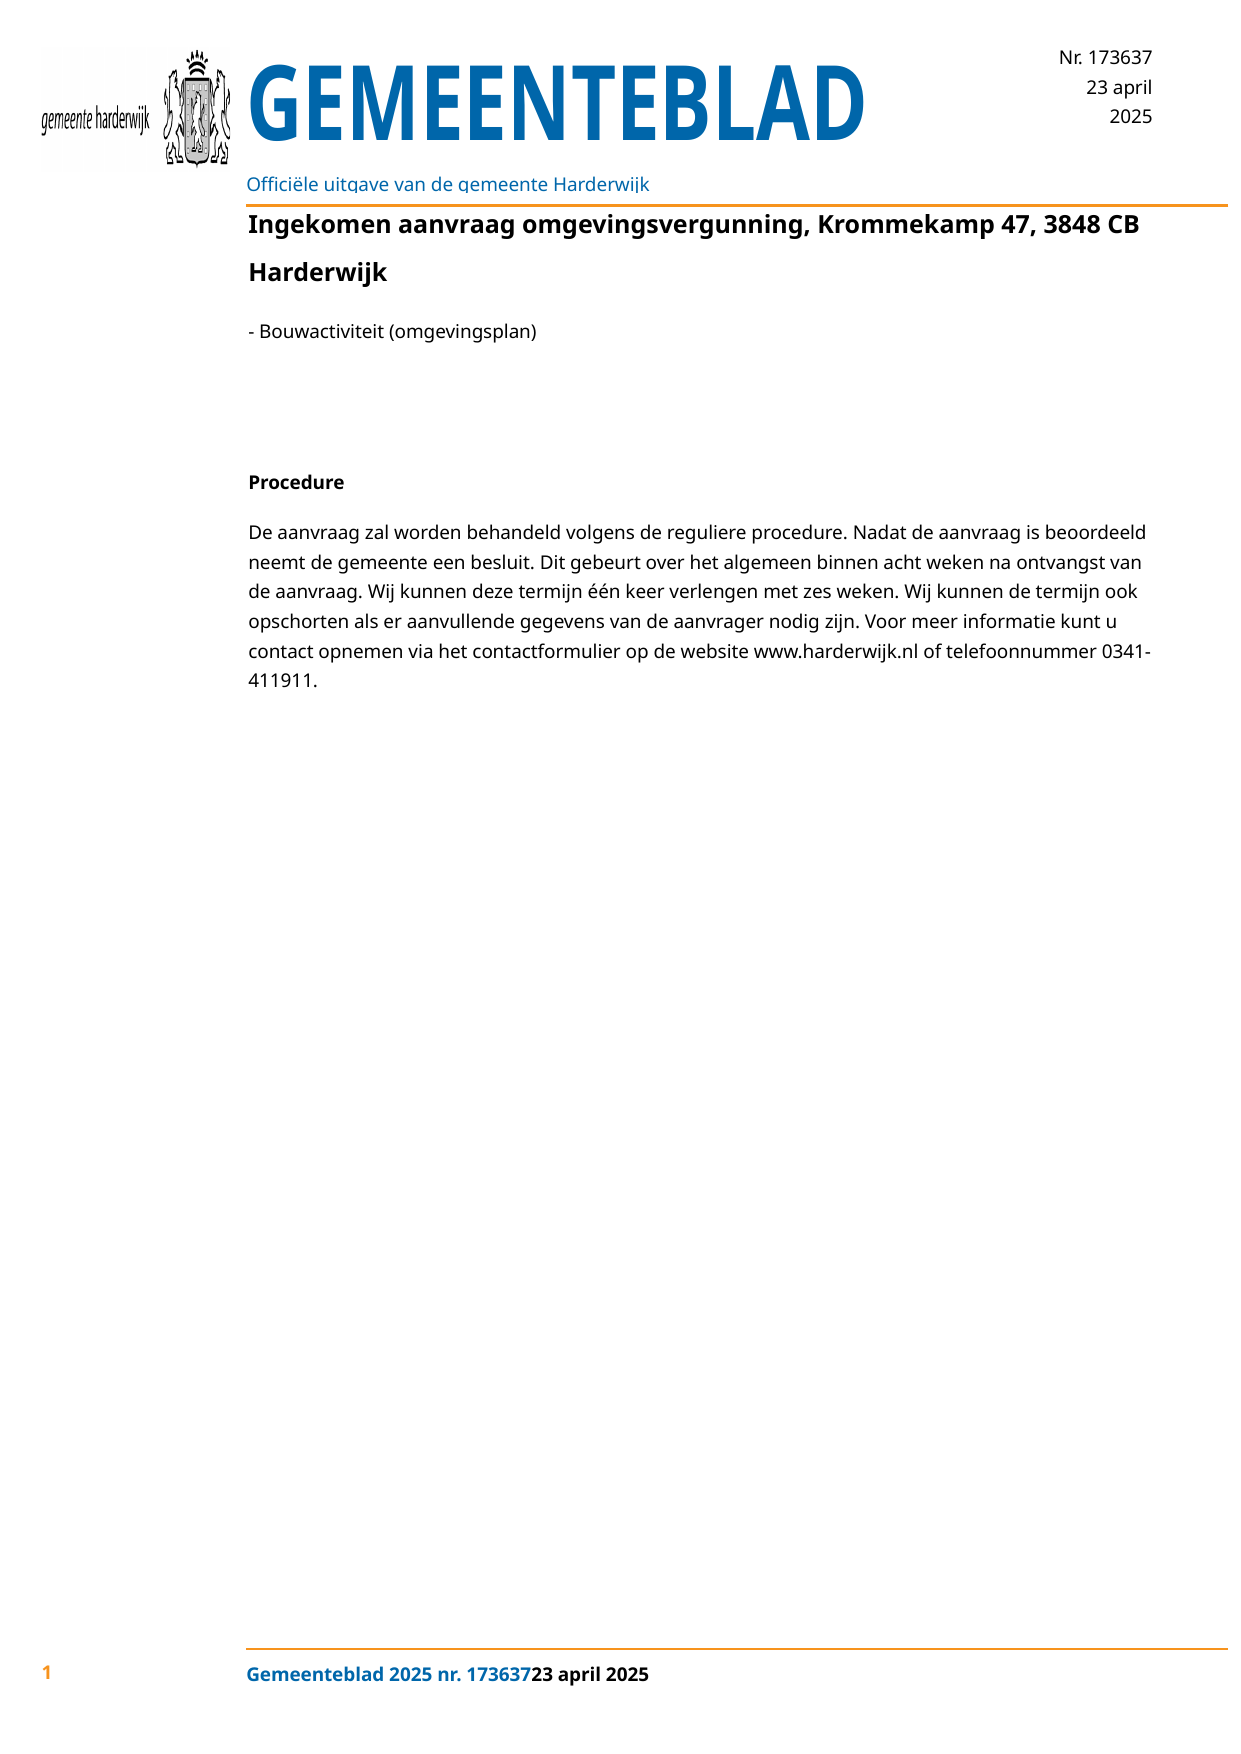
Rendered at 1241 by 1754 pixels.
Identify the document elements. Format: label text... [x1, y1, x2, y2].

text Procedure [248, 469, 1152, 495]
picture [41, 47, 231, 172]
text De aanvraag zal worden behandeld volgens de reguliere procedure. Nadat de aanvraag is beoordeeld neemt de gemeente een besluit. Dit gebeurt over het algemeen binnen acht weken na ontvangst van de aanvraag. Wij kunnen deze termijn één keer verlengen met zes weken. Wij kunnen de termijn ook opschorten als er aanvullende gegevens van de aanvrager nodig zijn. Voor meer informatie kunt u contact opnemen via het contactformulier op de website www.harderwijk.nl of telefoonnummer 0341-411911. [248, 519, 1152, 693]
text - Bouwactiviteit (omgevingsplan) [248, 318, 1152, 344]
text Ingekomen aanvraag omgevingsvergunning, Krommekamp 47, 3848 CB Harderwijk [248, 207, 1152, 288]
